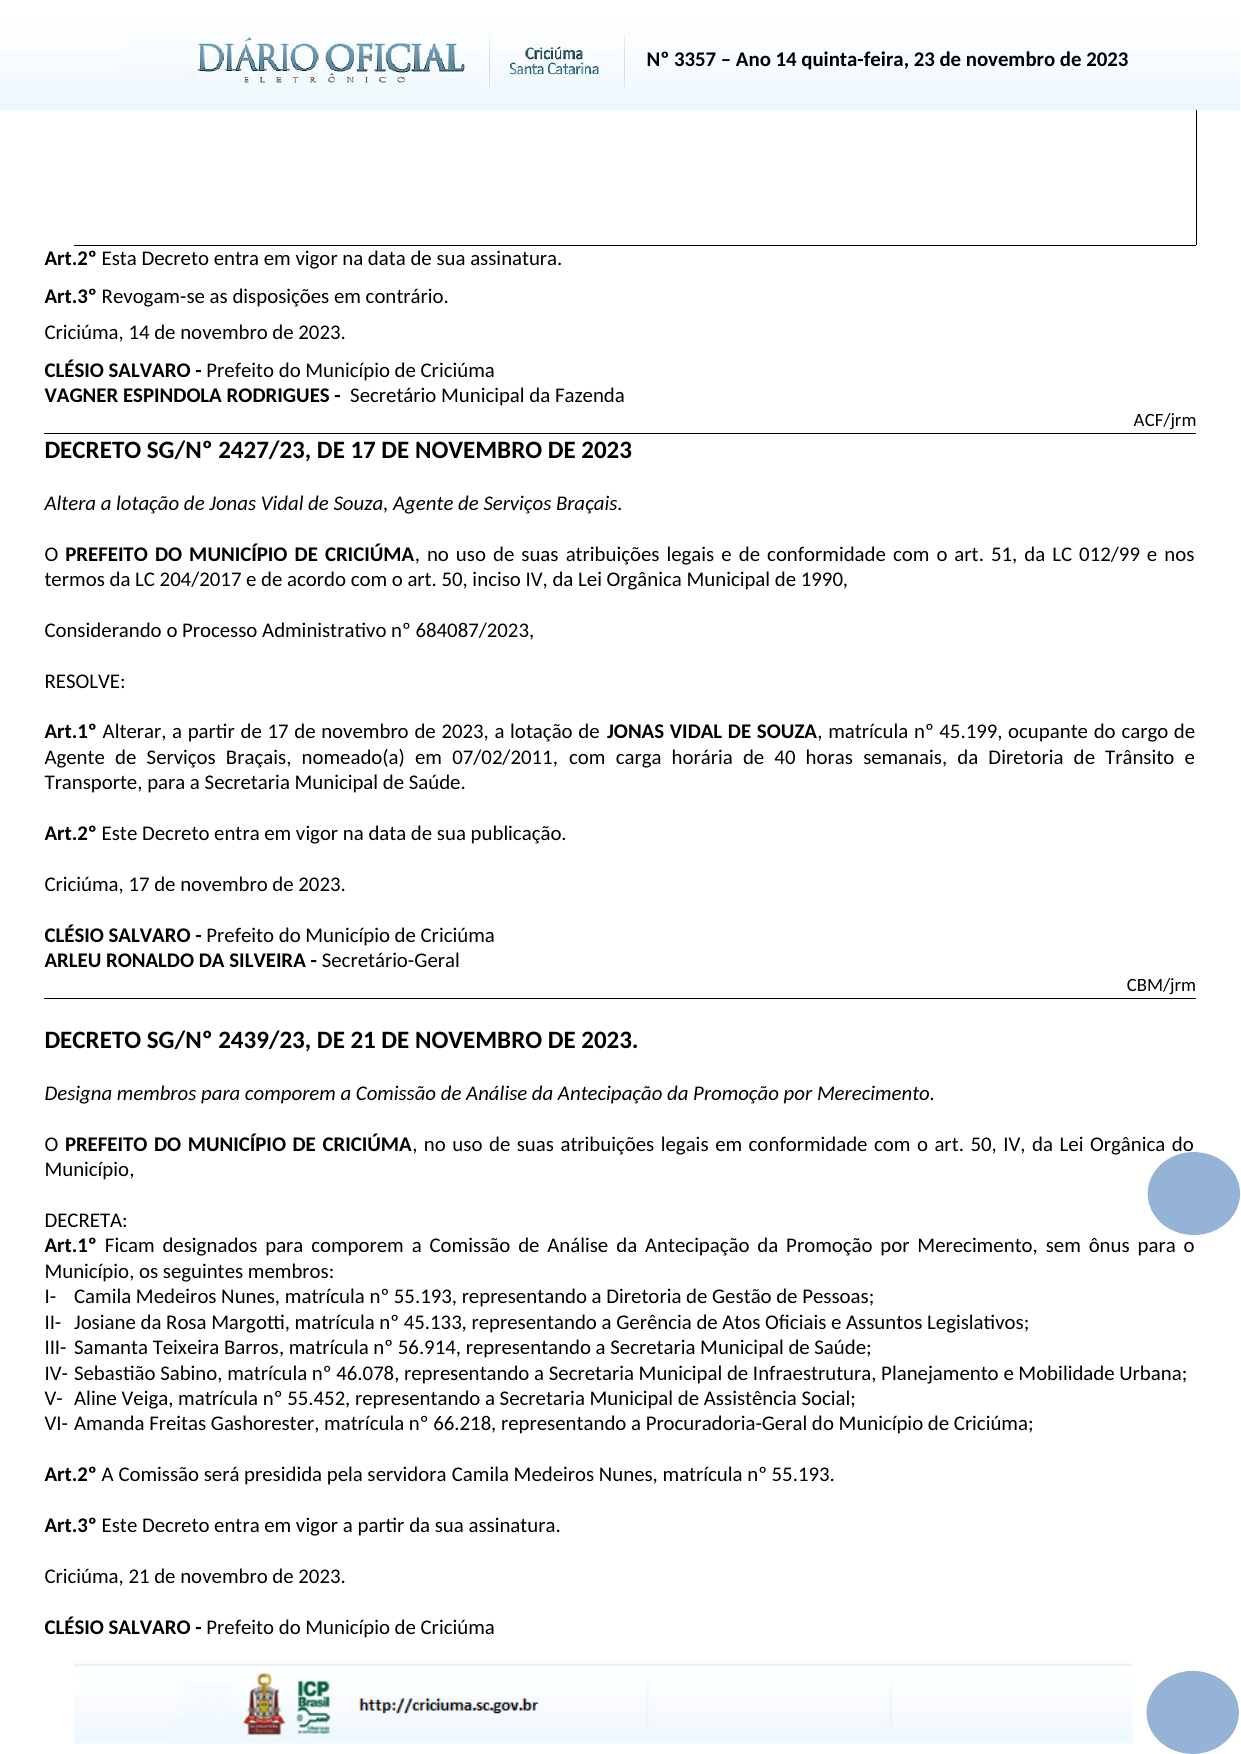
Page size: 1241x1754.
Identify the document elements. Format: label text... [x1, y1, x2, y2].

list Aline Veiga, matrícula nº 55.452, representando a Secretaria Municipal de Assistência Social; [44, 1385, 1196, 1411]
text Art.3º Este Decreto entra em vigor a partir da sua assinatura. [44, 1512, 1196, 1538]
text Altera a lotação de Jonas Vidal de Souza, Agente de Serviços Braçais. [44, 490, 1196, 515]
text Criciúma, 17 de novembro de 2023. [44, 871, 1196, 897]
list Camila Medeiros Nunes, matrícula nº 55.193, representando a Diretoria de Gestão de Pessoas; [44, 1283, 1196, 1309]
list Sebastião Sabino, matrícula nº 46.078, representando a Secretaria Municipal de Infraestrutura, Planejamento e Mobilidade Urbana; [44, 1360, 1196, 1385]
text CLÉSIO SALVARO - Prefeito do Município de Criciúma [44, 922, 1196, 947]
text DECRETO SG/Nº 2439/23, DE 21 DE NOVEMBRO DE 2023. [44, 1024, 1196, 1055]
text Art.3º Revogam-se as disposições em contrário. [44, 283, 1196, 309]
list Amanda Freitas Gashorester, matrícula nº 66.218, representando a Procuradoria-Geral do Município de Criciúma; [44, 1411, 1196, 1436]
text Art.2º Esta Decreto entra em vigor na data de sua assinatura. [44, 245, 1196, 271]
text Art.1º Ficam designados para comporem a Comissão de Análise da Antecipação da Promoção por Merecimento, sem ônus para o Município, os seguintes membros: [44, 1233, 1196, 1283]
text Considerando o Processo Administrativo nº 684087/2023, [44, 617, 1196, 642]
text VAGNER ESPINDOLA RODRIGUES - Secretário Municipal da Fazenda [44, 382, 1196, 408]
text O PREFEITO DO MUNICÍPIO DE CRICIÚMA, no uso de suas atribuições legais e de conformidade com o art. 51, da LC 012/99 e nos termos da LC 204/2017 e de acordo com o art. 50, inciso IV, da Lei Orgânica Municipal de 1990, [44, 541, 1196, 592]
text CLÉSIO SALVARO - Prefeito do Município de Criciúma [44, 357, 1196, 382]
text DECRETA: [44, 1207, 1176, 1233]
text Criciúma, 14 de novembro de 2023. [44, 319, 1196, 344]
text CBM/jrm [44, 973, 1196, 998]
text ACF/jrm [44, 408, 1196, 433]
text Criciúma, 21 de novembro de 2023. [44, 1563, 1196, 1588]
text RESOLVE: [44, 668, 1196, 693]
text DECRETO SG/Nº 2427/23, DE 17 DE NOVEMBRO DE 2023 [44, 434, 1196, 464]
text Art.1º Alterar, a partir de 17 de novembro de 2023, a lotação de JONAS VIDAL DE SOUZA, matrícula nº 45.199, ocupante do cargo de Agente de Serviços Braçais, nomeado(a) em 07/02/2011, com carga horária de 40 horas semanais, da Diretoria de Trânsito e Transporte, para a Secretaria Municipal de Saúde. [44, 719, 1196, 795]
text Designa membros para comporem a Comissão de Análise da Antecipação da Promoção por Merecimento. [44, 1080, 1196, 1106]
text Art.2º A Comissão será presidida pela servidora Camila Medeiros Nunes, matrícula nº 55.193. [44, 1461, 1196, 1487]
text CLÉSIO SALVARO - Prefeito do Município de Criciúma [44, 1614, 1196, 1639]
text O PREFEITO DO MUNICÍPIO DE CRICIÚMA, no uso de suas atribuições legais em conformidade com o art. 50, IV, da Lei Orgânica do Município, [44, 1131, 1196, 1182]
text ARLEU RONALDO DA SILVEIRA - Secretário-Geral [44, 947, 1196, 973]
text Art.2º Este Decreto entra em vigor na data de sua publicação. [44, 820, 1196, 846]
list Samanta Teixeira Barros, matrícula nº 56.914, representando a Secretaria Municipal de Saúde; [44, 1334, 1196, 1360]
list Josiane da Rosa Margotti, matrícula nº 45.133, representando a Gerência de Atos Oficiais e Assuntos Legislativos; [44, 1309, 1196, 1334]
